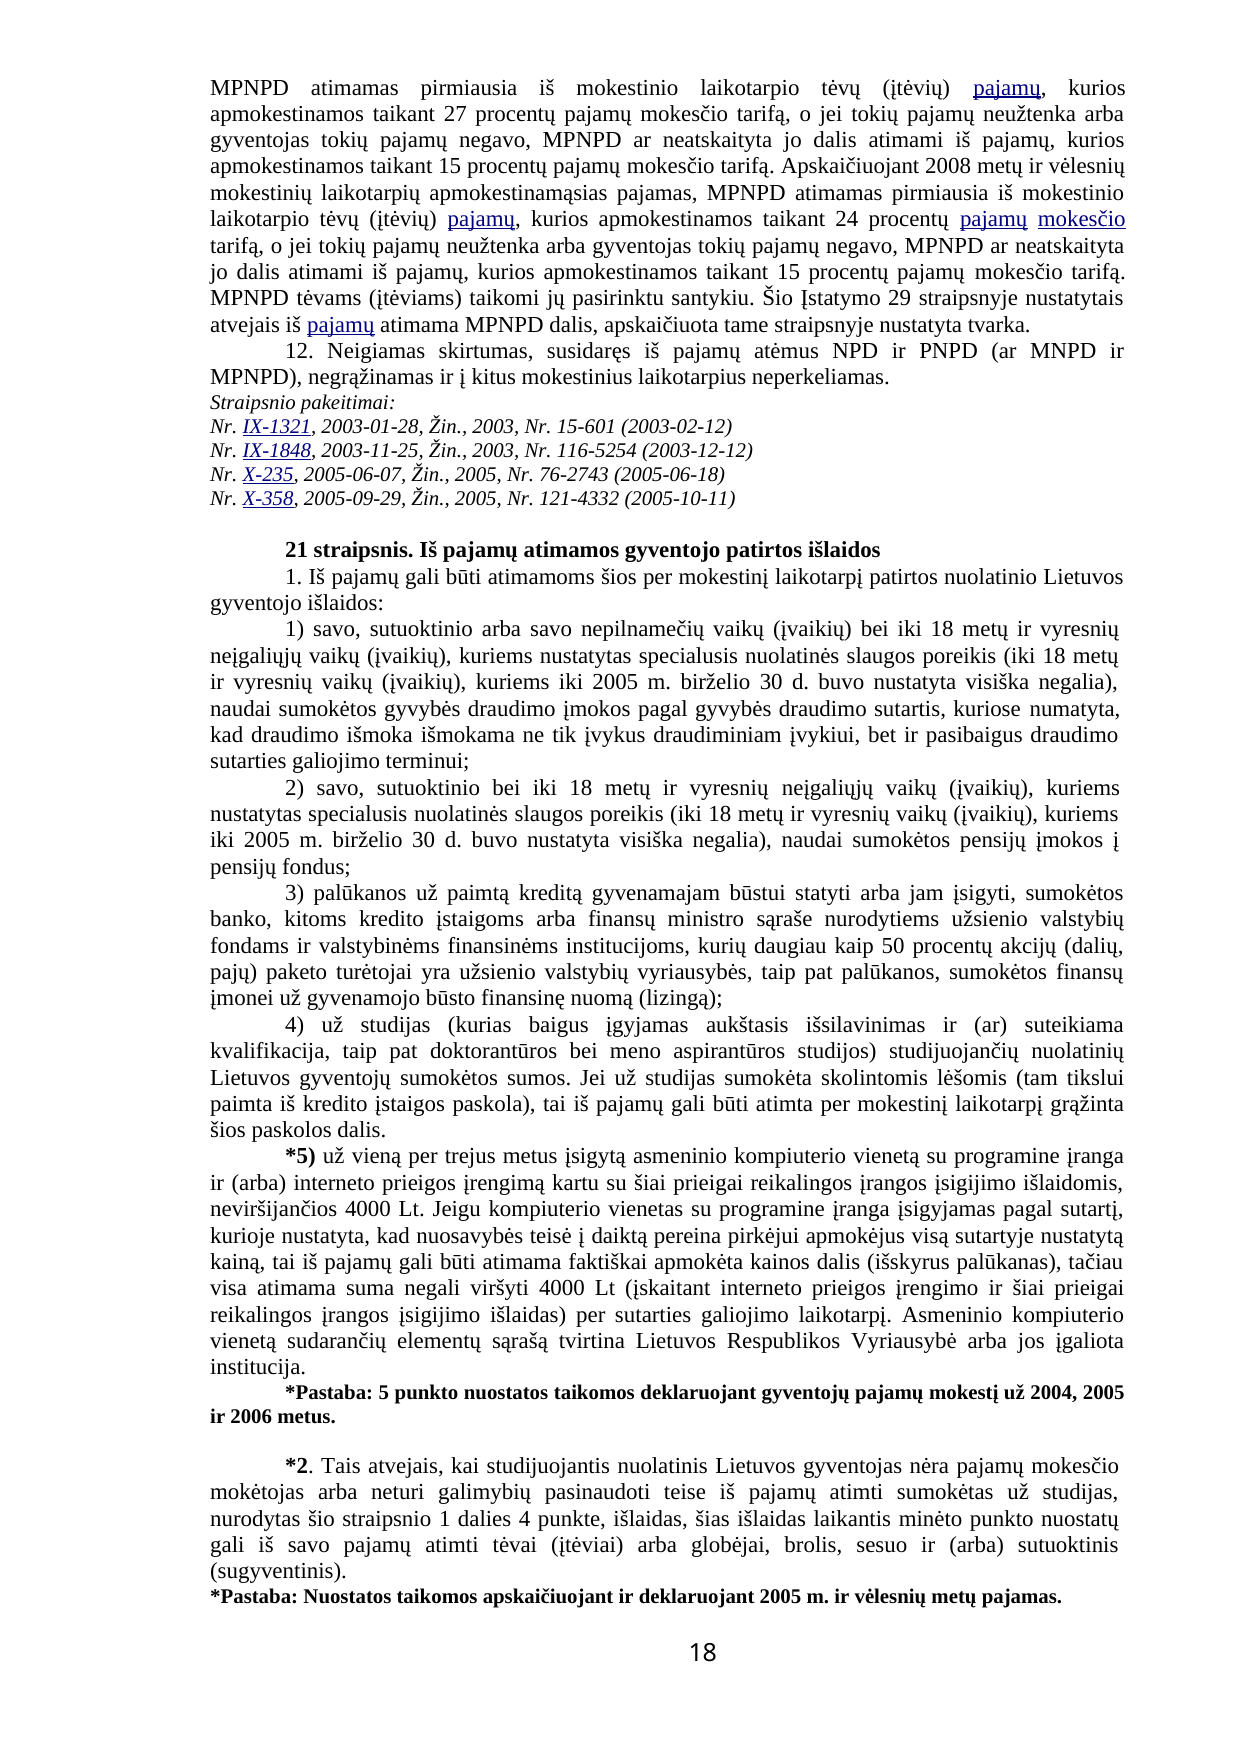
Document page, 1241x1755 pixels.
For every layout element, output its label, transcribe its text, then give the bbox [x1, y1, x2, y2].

text 1) savo, sutuoktinio arba savo nepilnamečių vaikų (įvaikių) bei iki 18 metų ir vyresnių neįgaliųjų vaikų (įvaikių), kuriems nustatytas specialusis nuolatinės slaugos poreikis (iki 18 metų ir vyresnių vaikų (įvaikių), kuriems iki 2005 m. birželio 30 d. buvo nustatyta visiška negalia), naudai sumokėtos gyvybės draudimo įmokos pagal gyvybės draudimo sutartis, kuriose numatyta, kad draudimo išmoka išmokama ne tik įvykus draudiminiam įvykiui, bet ir pasibaigus draudimo sutarties galiojimo terminui; [210, 616, 1120, 774]
text Nr. IX-1321, 2003-01-28, Žin., 2003, Nr. 15-601 (2003-02-12) [210, 414, 1120, 438]
text *Pastaba: Nuostatos taikomos apskaičiuojant ir deklaruojant 2005 m. ir vėlesnių metų pajamas. [210, 1584, 1120, 1608]
text 4) už studijas (kurias baigus įgyjamas aukštasis išsilavinimas ir (ar) suteikiama kvalifikacija, taip pat doktorantūros bei meno aspirantūros studijos) studijuojančių nuolatinių Lietuvos gyventojų sumokėtos sumos. Jei už studijas sumokėta skolintomis lėšomis (tam tikslui paimta iš kredito įstaigos paskola), tai iš pajamų gali būti atimta per mokestinį laikotarpį grąžinta šios paskolos dalis. [210, 1011, 1126, 1143]
text *2. Tais atvejais, kai studijuojantis nuolatinis Lietuvos gyventojas nėra pajamų mokesčio mokėtojas arba neturi galimybių pasinaudoti teise iš pajamų atimti sumokėtas už studijas, nurodytas šio straipsnio 1 dalies 4 punkte, išlaidas, šias išlaidas laikantis minėto punkto nuostatų gali iš savo pajamų atimti tėvai (įtėviai) arba globėjai, brolis, sesuo ir (arba) sutuoktinis (sugyventinis). [210, 1452, 1120, 1584]
text 1. Iš pajamų gali būti atimamoms šios per mokestinį laikotarpį patirtos nuolatinio Lietuvos gyventojo išlaidos: [210, 563, 1126, 616]
text 2) savo, sutuoktinio bei iki 18 metų ir vyresnių neįgaliųjų vaikų (įvaikių), kuriems nustatytas specialusis nuolatinės slaugos poreikis (iki 18 metų ir vyresnių vaikų (įvaikių), kuriems iki 2005 m. birželio 30 d. buvo nustatyta visiška negalia), naudai sumokėtos pensijų įmokos į pensijų fondus; [210, 774, 1120, 879]
text *5) už vieną per trejus metus įsigytą asmeninio kompiuterio vienetą su programine įranga ir (arba) interneto prieigos įrengimą kartu su šiai prieigai reikalingos įrangos įsigijimo išlaidomis, neviršijančios 4000 Lt. Jeigu kompiuterio vienetas su programine įranga įsigyjamas pagal sutartį, kurioje nustatyta, kad nuosavybės teisė į daiktą pereina pirkėjui apmokėjus visą sutartyje nustatytą kainą, tai iš pajamų gali būti atimama faktiškai apmokėta kainos dalis (išskyrus palūkanas), tačiau visa atimama suma negali viršyti 4000 Lt (įskaitant interneto prieigos įrengimo ir šiai prieigai reikalingos įrangos įsigijimo išlaidas) per sutarties galiojimo laikotarpį. Asmeninio kompiuterio vienetą sudarančių elementų sąrašą tvirtina Lietuvos Respublikos Vyriausybė arba jos įgaliota institucija. [210, 1143, 1126, 1380]
text Nr. IX-1848, 2003-11-25, Žin., 2003, Nr. 116-5254 (2003-12-12) [210, 438, 1120, 462]
text 12. Neigiamas skirtumas, susidaręs iš pajamų atėmus NPD ir PNPD (ar MNPD ir MPNPD), negrąžinamas ir į kitus mokestinius laikotarpius neperkeliamas. [210, 337, 1126, 390]
text 3) palūkanos už paimtą kreditą gyvenamajam būstui statyti arba jam įsigyti, sumokėtos banko, kitoms kredito įstaigoms arba finansų ministro sąraše nurodytiems užsienio valstybių fondams ir valstybinėms finansinėms institucijoms, kurių daugiau kaip 50 procentų akcijų (dalių, pajų) paketo turėtojai yra užsienio valstybių vyriausybės, taip pat palūkanos, sumokėtos finansų įmonei už gyvenamojo būsto finansinę nuomą (lizingą); [210, 879, 1126, 1011]
text Nr. X-358, 2005-09-29, Žin., 2005, Nr. 121-4332 (2005-10-11) [210, 486, 1120, 510]
text *Pastaba: 5 punkto nuostatos taikomos deklaruojant gyventojų pajamų mokestį už 2004, 2005 ir 2006 metus. [210, 1380, 1126, 1428]
text MPNPD atimamas pirmiausia iš mokestinio laikotarpio tėvų (įtėvių) pajamų, kurios apmokestinamos taikant 27 procentų pajamų mokesčio tarifą, o jei tokių pajamų neužtenka arba gyventojas tokių pajamų negavo, MPNPD ar neatskaityta jo dalis atimami iš pajamų, kurios apmokestinamos taikant 15 procentų pajamų mokesčio tarifą. Apskaičiuojant 2008 metų ir vėlesnių mokestinių laikotarpių apmokestinamąsias pajamas, MPNPD atimamas pirmiausia iš mokestinio laikotarpio tėvų (įtėvių) pajamų, kurios apmokestinamos taikant 24 procentų pajamų mokesčio tarifą, o jei tokių pajamų neužtenka arba gyventojas tokių pajamų negavo, MPNPD ar neatskaityta jo dalis atimami iš pajamų, kurios apmokestinamos taikant 15 procentų pajamų mokesčio tarifą. MPNPD tėvams (įtėviams) taikomi jų pasirinktu santykiu. Šio Įstatymo 29 straipsnyje nustatytais atvejais iš pajamų atimama MPNPD dalis, apskaičiuota tame straipsnyje nustatyta tvarka. [210, 73, 1126, 337]
text 21 straipsnis. Iš pajamų atimamos gyventojo patirtos išlaidos [210, 536, 1126, 563]
text Nr. X-235, 2005-06-07, Žin., 2005, Nr. 76-2743 (2005-06-18) [210, 462, 1120, 486]
text Straipsnio pakeitimai: [210, 390, 1126, 414]
